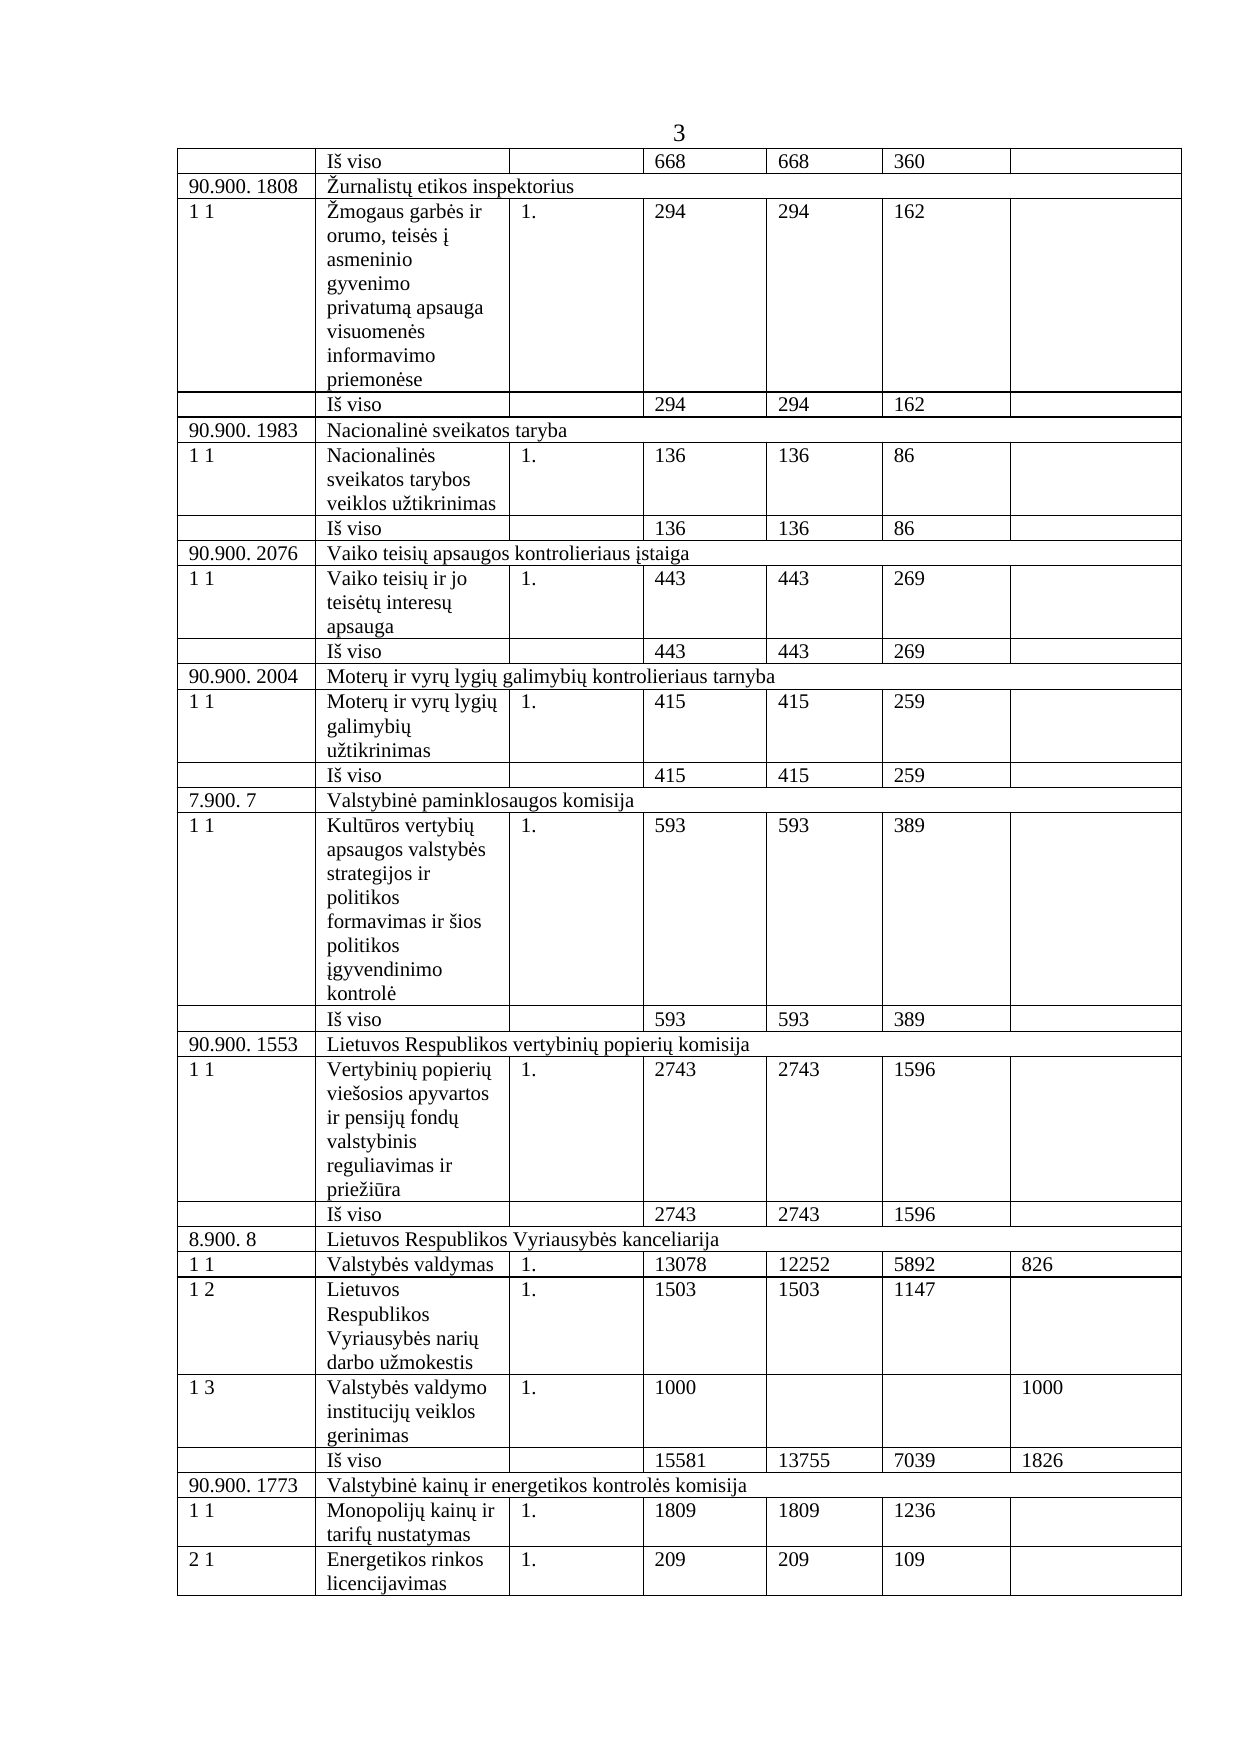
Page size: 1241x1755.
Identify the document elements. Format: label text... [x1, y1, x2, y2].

table_cell 1 1 [178, 566, 315, 638]
table_cell [1011, 1278, 1181, 1374]
table_cell 269 [883, 639, 1010, 663]
table_cell 136 [767, 443, 882, 515]
table_cell 209 [644, 1547, 766, 1595]
table_cell 1 1 [178, 443, 315, 515]
table_cell Iš viso [316, 639, 509, 663]
table_cell 13755 [767, 1448, 882, 1472]
table_cell 360 [883, 149, 1010, 173]
table_cell [1011, 443, 1181, 515]
table_cell [1011, 690, 1181, 762]
table_cell 1 1 [178, 1057, 315, 1201]
table_cell 209 [767, 1547, 882, 1595]
table_cell 162 [883, 393, 1010, 416]
table_cell 1. [510, 1498, 643, 1546]
table_cell Moterų ir vyrų lygių galimybių kontrolieriaus tarnyba [316, 664, 1181, 688]
table_cell 443 [767, 566, 882, 638]
table_cell 1. [510, 1547, 643, 1595]
table_cell 1000 [1011, 1375, 1181, 1447]
table_cell [1011, 393, 1181, 416]
table_cell 593 [644, 813, 766, 1005]
table_cell Iš viso [316, 1448, 509, 1472]
table_cell Iš viso [316, 1202, 509, 1226]
table_cell 1596 [883, 1057, 1010, 1201]
table_cell [178, 1202, 315, 1226]
table_cell 1 1 [178, 690, 315, 762]
table_cell Moterų ir vyrų lygių galimybių užtikrinimas [316, 690, 509, 762]
table_cell 668 [644, 149, 766, 173]
table_cell 259 [883, 690, 1010, 762]
table_cell 1. [510, 813, 643, 1005]
table_cell 415 [767, 690, 882, 762]
table_cell 2743 [767, 1202, 882, 1226]
table_cell Lietuvos Respublikos vertybinių popierių komisija [316, 1032, 1181, 1056]
table_cell [178, 1006, 315, 1031]
table_cell [1011, 566, 1181, 638]
table_cell [510, 516, 643, 540]
table_cell 1 3 [178, 1375, 315, 1447]
table_cell 136 [767, 516, 882, 540]
table_cell Nacionalinės sveikatos tarybos veiklos užtikrinimas [316, 443, 509, 515]
table_cell 1809 [644, 1498, 766, 1546]
table_cell 109 [883, 1547, 1010, 1595]
table_cell 5892 [883, 1252, 1010, 1276]
table_cell Iš viso [316, 1006, 509, 1031]
table_cell 7039 [883, 1448, 1010, 1472]
table_cell Valstybės valdymo institucijų veiklos gerinimas [316, 1375, 509, 1447]
table_cell [510, 1006, 643, 1031]
table_cell [1011, 199, 1181, 391]
table_cell 389 [883, 813, 1010, 1005]
table_cell 443 [767, 639, 882, 663]
table_cell 668 [767, 149, 882, 173]
table_cell [510, 149, 643, 173]
table_cell 86 [883, 443, 1010, 515]
table_cell [767, 1375, 882, 1447]
table_cell 162 [883, 199, 1010, 391]
table_cell 90.900. 2076 [178, 541, 315, 565]
table_cell 415 [644, 690, 766, 762]
table_cell 12252 [767, 1252, 882, 1276]
table_cell Vertybinių popierių viešosios apyvartos ir pensijų fondų valstybinis reguliavimas ir priežiūra [316, 1057, 509, 1201]
table_cell Valstybės valdymas [316, 1252, 509, 1276]
table_cell 13078 [644, 1252, 766, 1276]
table_cell Monopolijų kainų ir tarifų nustatymas [316, 1498, 509, 1546]
table_cell 593 [767, 813, 882, 1005]
table_cell 136 [644, 443, 766, 515]
table_cell Valstybinė kainų ir energetikos kontrolės komisija [316, 1473, 1181, 1497]
table_cell [178, 639, 315, 663]
table_cell 294 [767, 393, 882, 416]
table_cell [1011, 1202, 1181, 1226]
table_cell Iš viso [316, 149, 509, 173]
table_cell Vaiko teisių apsaugos kontrolieriaus įstaiga [316, 541, 1181, 565]
table_cell 415 [644, 763, 766, 787]
table_cell 90.900. 1553 [178, 1032, 315, 1056]
table_cell 1. [510, 566, 643, 638]
table_cell 15581 [644, 1448, 766, 1472]
table_cell 1 1 [178, 1498, 315, 1546]
table_cell 7.900. 7 [178, 788, 315, 812]
table_cell 1 1 [178, 813, 315, 1005]
table_cell [178, 149, 315, 173]
table_cell [510, 639, 643, 663]
table_cell 415 [767, 763, 882, 787]
table_cell 2743 [644, 1202, 766, 1226]
table_cell 443 [644, 566, 766, 638]
table_cell 1. [510, 1057, 643, 1201]
table_cell 90.900. 1983 [178, 418, 315, 442]
table_cell [1011, 1006, 1181, 1031]
table_cell Iš viso [316, 763, 509, 787]
table_cell 2743 [767, 1057, 882, 1201]
table_cell 1503 [644, 1278, 766, 1374]
table_cell [1011, 1547, 1181, 1595]
table_cell Lietuvos Respublikos Vyriausybės kanceliarija [316, 1227, 1181, 1251]
table_cell 1236 [883, 1498, 1010, 1546]
table_cell 1 2 [178, 1278, 315, 1374]
table_cell 8.900. 8 [178, 1227, 315, 1251]
table_cell 1000 [644, 1375, 766, 1447]
table_cell [178, 393, 315, 416]
table_cell 1. [510, 690, 643, 762]
table_cell 269 [883, 566, 1010, 638]
table_cell Energetikos rinkos licencijavimas [316, 1547, 509, 1595]
table_cell 443 [644, 639, 766, 663]
table_cell 1. [510, 443, 643, 515]
table_cell 1. [510, 1252, 643, 1276]
table_cell Žurnalistų etikos inspektorius [316, 174, 1181, 198]
table_cell 1596 [883, 1202, 1010, 1226]
table_cell [178, 516, 315, 540]
table_cell 1 1 [178, 1252, 315, 1276]
table_cell [1011, 1498, 1181, 1546]
table_cell Vaiko teisių ir jo teisėtų interesų apsauga [316, 566, 509, 638]
table_cell Kultūros vertybių apsaugos valstybės strategijos ir politikos formavimas ir šios politikos įgyvendinimo kontrolė [316, 813, 509, 1005]
table_cell 294 [644, 199, 766, 391]
table_cell [883, 1375, 1010, 1447]
table_cell [510, 393, 643, 416]
table_cell 1826 [1011, 1448, 1181, 1472]
table_cell 90.900. 1773 [178, 1473, 315, 1497]
table_cell 389 [883, 1006, 1010, 1031]
table_cell [1011, 516, 1181, 540]
table_cell 1147 [883, 1278, 1010, 1374]
table_cell 259 [883, 763, 1010, 787]
table_cell 1. [510, 1375, 643, 1447]
table_cell [1011, 149, 1181, 173]
table_cell 1503 [767, 1278, 882, 1374]
table_cell 1. [510, 199, 643, 391]
table_cell 593 [767, 1006, 882, 1031]
table_cell Iš viso [316, 393, 509, 416]
table_cell 2743 [644, 1057, 766, 1201]
table_cell [510, 1448, 643, 1472]
table_cell Lietuvos Respublikos Vyriausybės narių darbo užmokestis [316, 1278, 509, 1374]
table_cell 86 [883, 516, 1010, 540]
table_cell Žmogaus garbės ir orumo, teisės į asmeninio gyvenimo privatumą apsauga visuomenės informavimo priemonėse [316, 199, 509, 391]
table_cell [1011, 1057, 1181, 1201]
table_cell Valstybinė paminklosaugos komisija [316, 788, 1181, 812]
table_cell 826 [1011, 1252, 1181, 1276]
table_cell [510, 763, 643, 787]
table_cell 1 1 [178, 199, 315, 391]
table_cell 90.900. 1808 [178, 174, 315, 198]
table_cell 294 [644, 393, 766, 416]
table_cell [510, 1202, 643, 1226]
table_cell 294 [767, 199, 882, 391]
table_cell [1011, 639, 1181, 663]
table_cell 90.900. 2004 [178, 664, 315, 688]
table_cell 136 [644, 516, 766, 540]
table_cell [178, 763, 315, 787]
table_cell Iš viso [316, 516, 509, 540]
table_cell [1011, 763, 1181, 787]
table_cell 2 1 [178, 1547, 315, 1595]
table_cell [1011, 813, 1181, 1005]
table_cell Nacionalinė sveikatos taryba [316, 418, 1181, 442]
table_cell [178, 1448, 315, 1472]
table_cell 593 [644, 1006, 766, 1031]
table_cell 1809 [767, 1498, 882, 1546]
table_cell 1. [510, 1278, 643, 1374]
